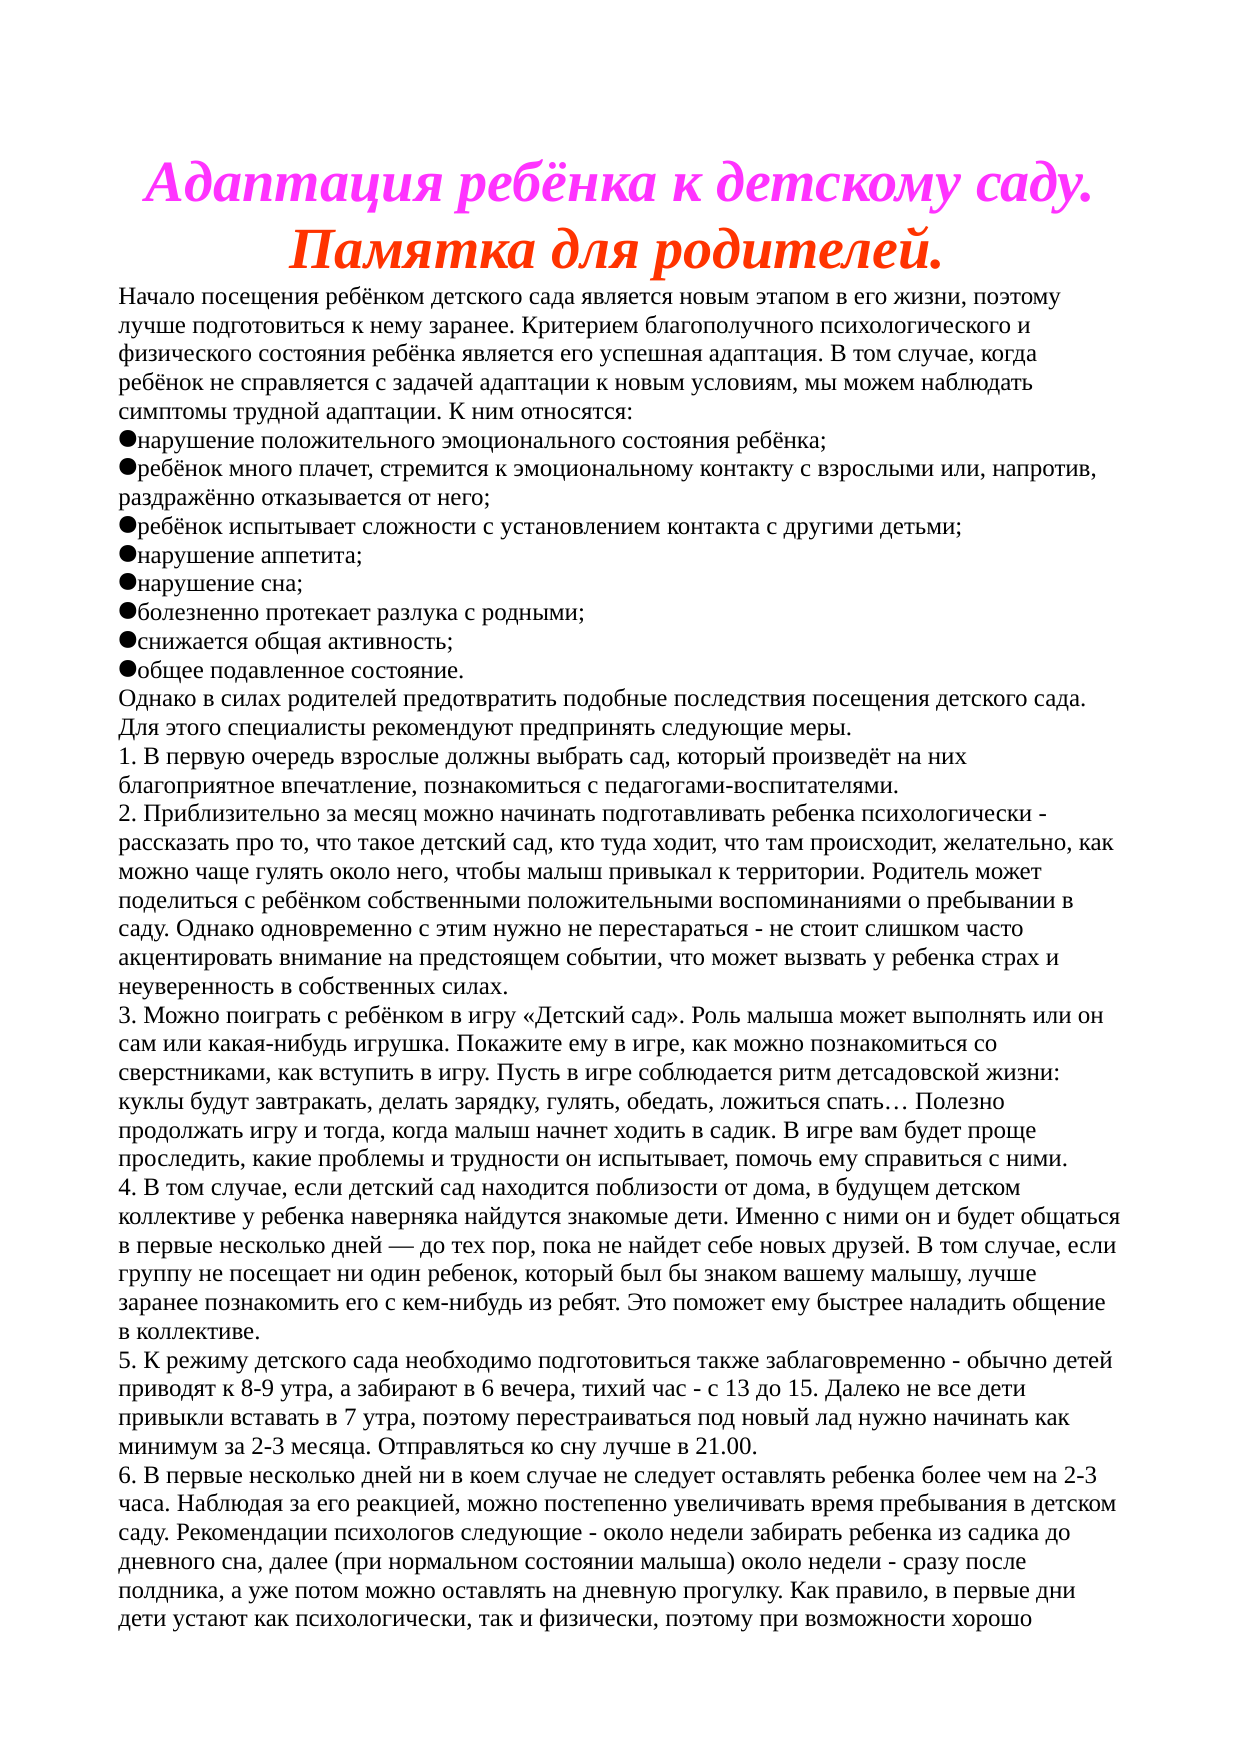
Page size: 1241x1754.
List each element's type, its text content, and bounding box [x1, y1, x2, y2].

list нарушение сна; [118, 568, 1122, 597]
list снижается общая активность; [118, 626, 1122, 655]
text 1. В первую очередь взрослые должны выбрать сад, который произведёт на них благоприятное впечатление, познакомиться с педагогами-воспитателями. [118, 741, 1122, 798]
list нарушение положительного эмоционального состояния ребёнка; [118, 425, 1122, 453]
text Начало посещения ребёнком детского сада является новым этапом в его жизни, поэтому лучше подготовиться к нему заранее. Критерием благополучного психологического и физического состояния ребёнка является его успешная адаптация. В том случае, когда ребёнок не справляется с задачей адаптации к новым условиям, мы можем наблюдать симптомы трудной адаптации. К ним относятся: [118, 281, 1122, 425]
text 6. В первые несколько дней ни в коем случае не следует оставлять ребенка более чем на 2-3 часа. Наблюдая за его реакцией, можно постепенно увеличивать время пребывания в детском саду. Рекомендации психологов следующие - около недели забирать ребенка из садика до дневного сна, далее (при нормальном состоянии малыша) около недели - сразу после полдника, а уже потом можно оставлять на дневную прогулку. Как правило, в первые дни дети устают как психологически, так и физически, поэтому при возможности хорошо [118, 1460, 1122, 1632]
text 2. Приблизительно за месяц можно начинать подготавливать ребенка психологически - рассказать про то, что такое детский сад, кто туда ходит, что там происходит, желательно, как можно чаще гулять около него, чтобы малыш привыкал к территории. Родитель может поделиться с ребёнком собственными положительными воспоминаниями о пребывании в саду. Однако одновременно с этим нужно не перестараться - не стоит слишком часто акцентировать внимание на предстоящем событии, что может вызвать у ребенка страх и неуверенность в собственных силах. [118, 798, 1122, 1000]
text 3. Можно поиграть с ребёнком в игру «Детский сад». Роль малыша может выполнять или он сам или какая-нибудь игрушка. Покажите ему в игре, как можно познакомиться со сверстниками, как вступить в игру. Пусть в игре соблюдается ритм детсадовской жизни: куклы будут завтракать, делать зарядку, гулять, обедать, ложиться спать… Полезно продолжать игру и тогда, когда малыш начнет ходить в садик. В игре вам будет проще проследить, какие проблемы и трудности он испытывает, помочь ему справиться с ними. [118, 1000, 1122, 1172]
text 4. В том случае, если детский сад находится побли­зости от дома, в будущем детском коллективе у ребенка наверняка найдутся знакомые дети. Именно с ними он и будет общаться в первые несколько дней — до тех пор, пока не найдет себе новых друзей. В том случае, если группу не посещает ни один ребенок, который был бы знаком вашему малышу, лучше заранее познакомить его с кем-нибудь из ребят. Это поможет ему быстрее наладить общение в коллективе. [118, 1172, 1122, 1345]
text 5. К режиму детского сада необходимо подготовиться также заблаговременно - обычно детей приводят к 8-9 утра, а забирают в 6 вечера, тихий час - с 13 до 15. Далеко не все дети привыкли вставать в 7 утра, поэтому перестраиваться под новый лад нужно начинать как минимум за 2-3 месяца. Отправляться ко сну лучше в 21.00. [118, 1345, 1122, 1460]
text Адаптация ребёнка к детскому саду. Памятка для родителей. [118, 147, 1122, 281]
text Однако в силах родителей предотвратить подобные последствия посещения детского сада. Для этого специалисты рекомендуют предпринять следующие меры. [118, 683, 1122, 741]
list болезненно протекает разлука с родными; [118, 597, 1122, 626]
list нарушение аппетита; [118, 540, 1122, 568]
list ребёнок много плачет, стремится к эмоциональному контакту с взрослыми или, напротив, раздражённо отказывается от него; [118, 453, 1122, 511]
list ребёнок испытывает сложности с установлением контакта с другими детьми; [118, 511, 1122, 540]
list общее подавленное состояние. [118, 655, 1122, 683]
